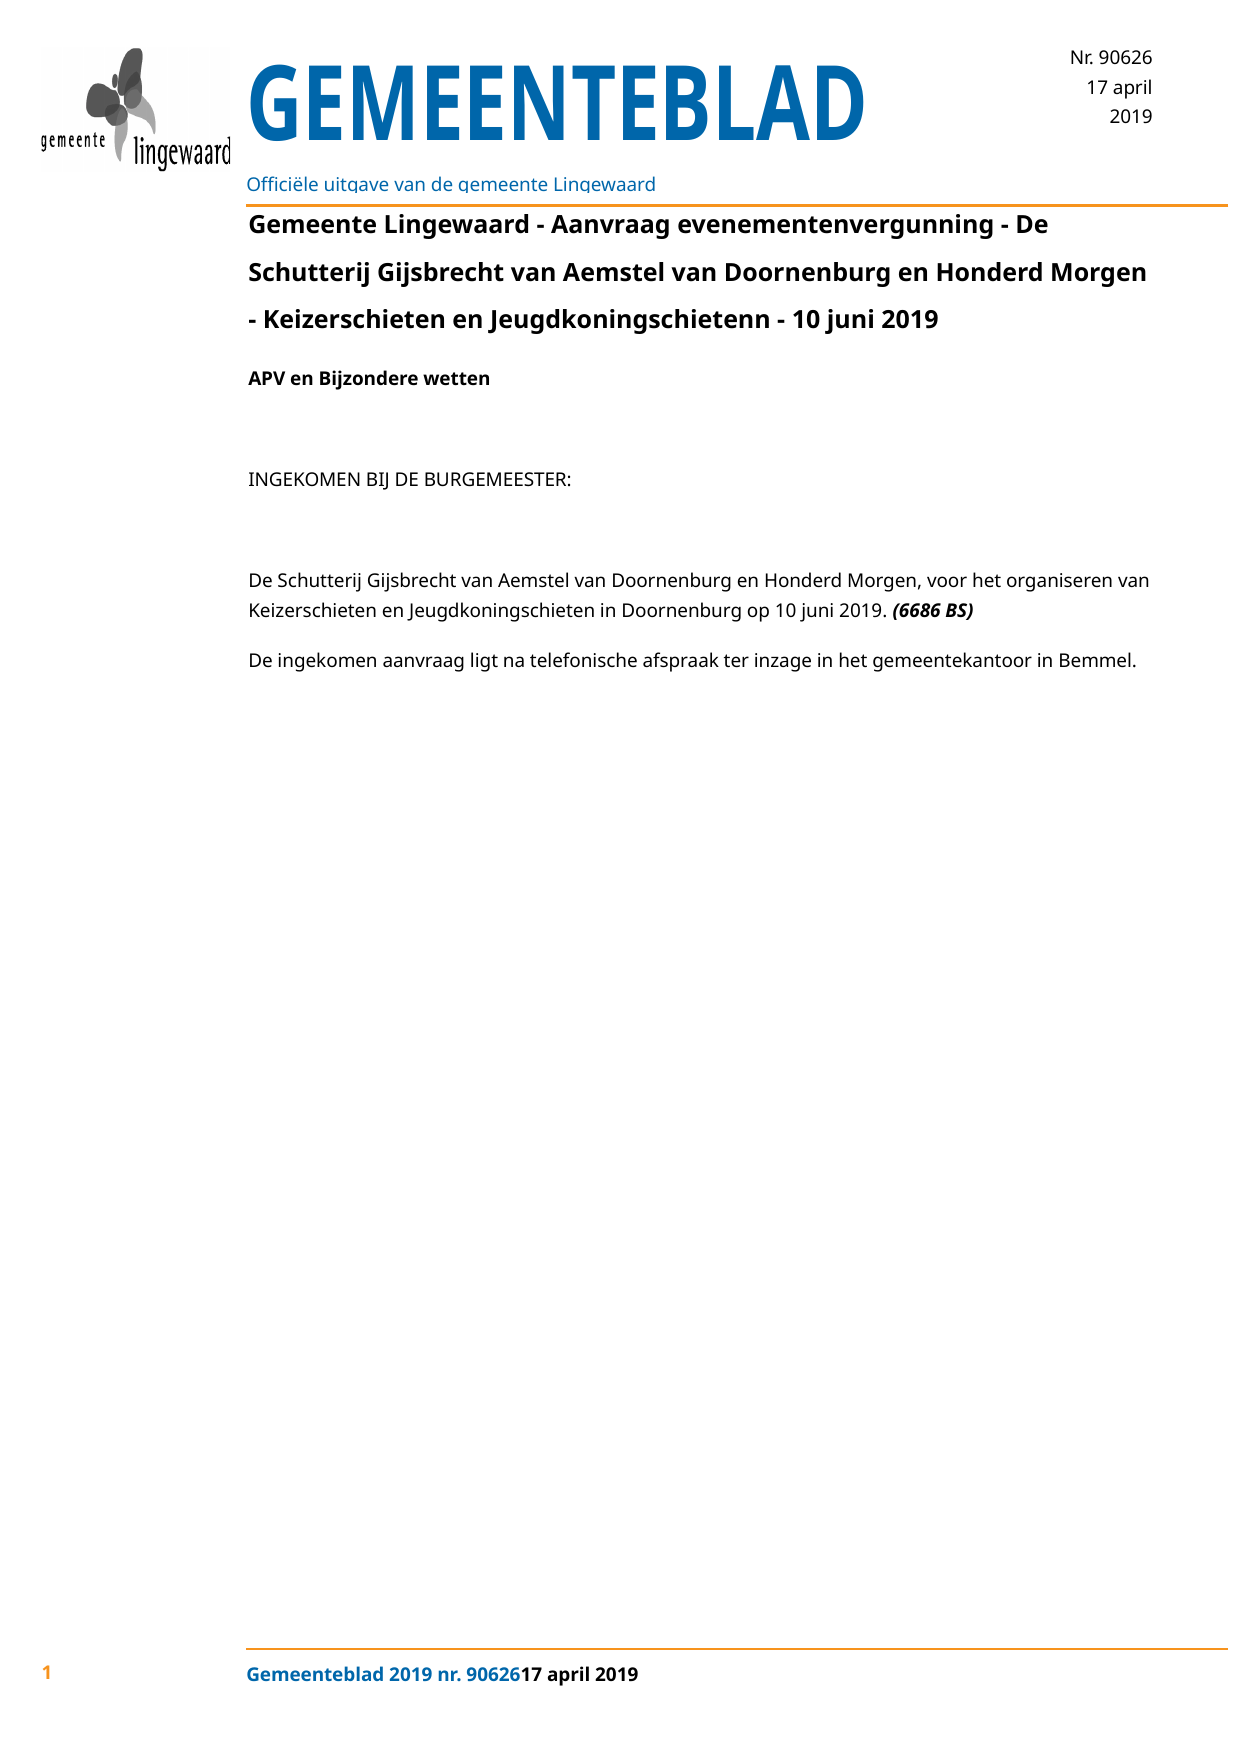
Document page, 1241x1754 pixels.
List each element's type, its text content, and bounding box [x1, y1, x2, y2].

picture [41, 47, 231, 172]
text INGEKOMEN BIJ DE BURGEMEESTER: [248, 466, 1152, 492]
text De ingekomen aanvraag ligt na telefonische afspraak ter inzage in het gemeentekantoor in Bemmel. [248, 647, 1152, 673]
text APV en Bijzondere wetten [248, 366, 1152, 391]
text Gemeente Lingewaard - Aanvraag evenementenvergunning - De Schutterij Gijsbrecht van Aemstel van Doornenburg en Honderd Morgen - Keizerschieten en Jeugdkoningschietenn - 10 juni 2019 [248, 207, 1152, 336]
text De Schutterij Gijsbrecht van Aemstel van Doornenburg en Honderd Morgen, voor het organiseren van Keizerschieten en Jeugdkoningschieten in Doornenburg op 10 juni 2019. (6686 BS) [248, 567, 1152, 622]
